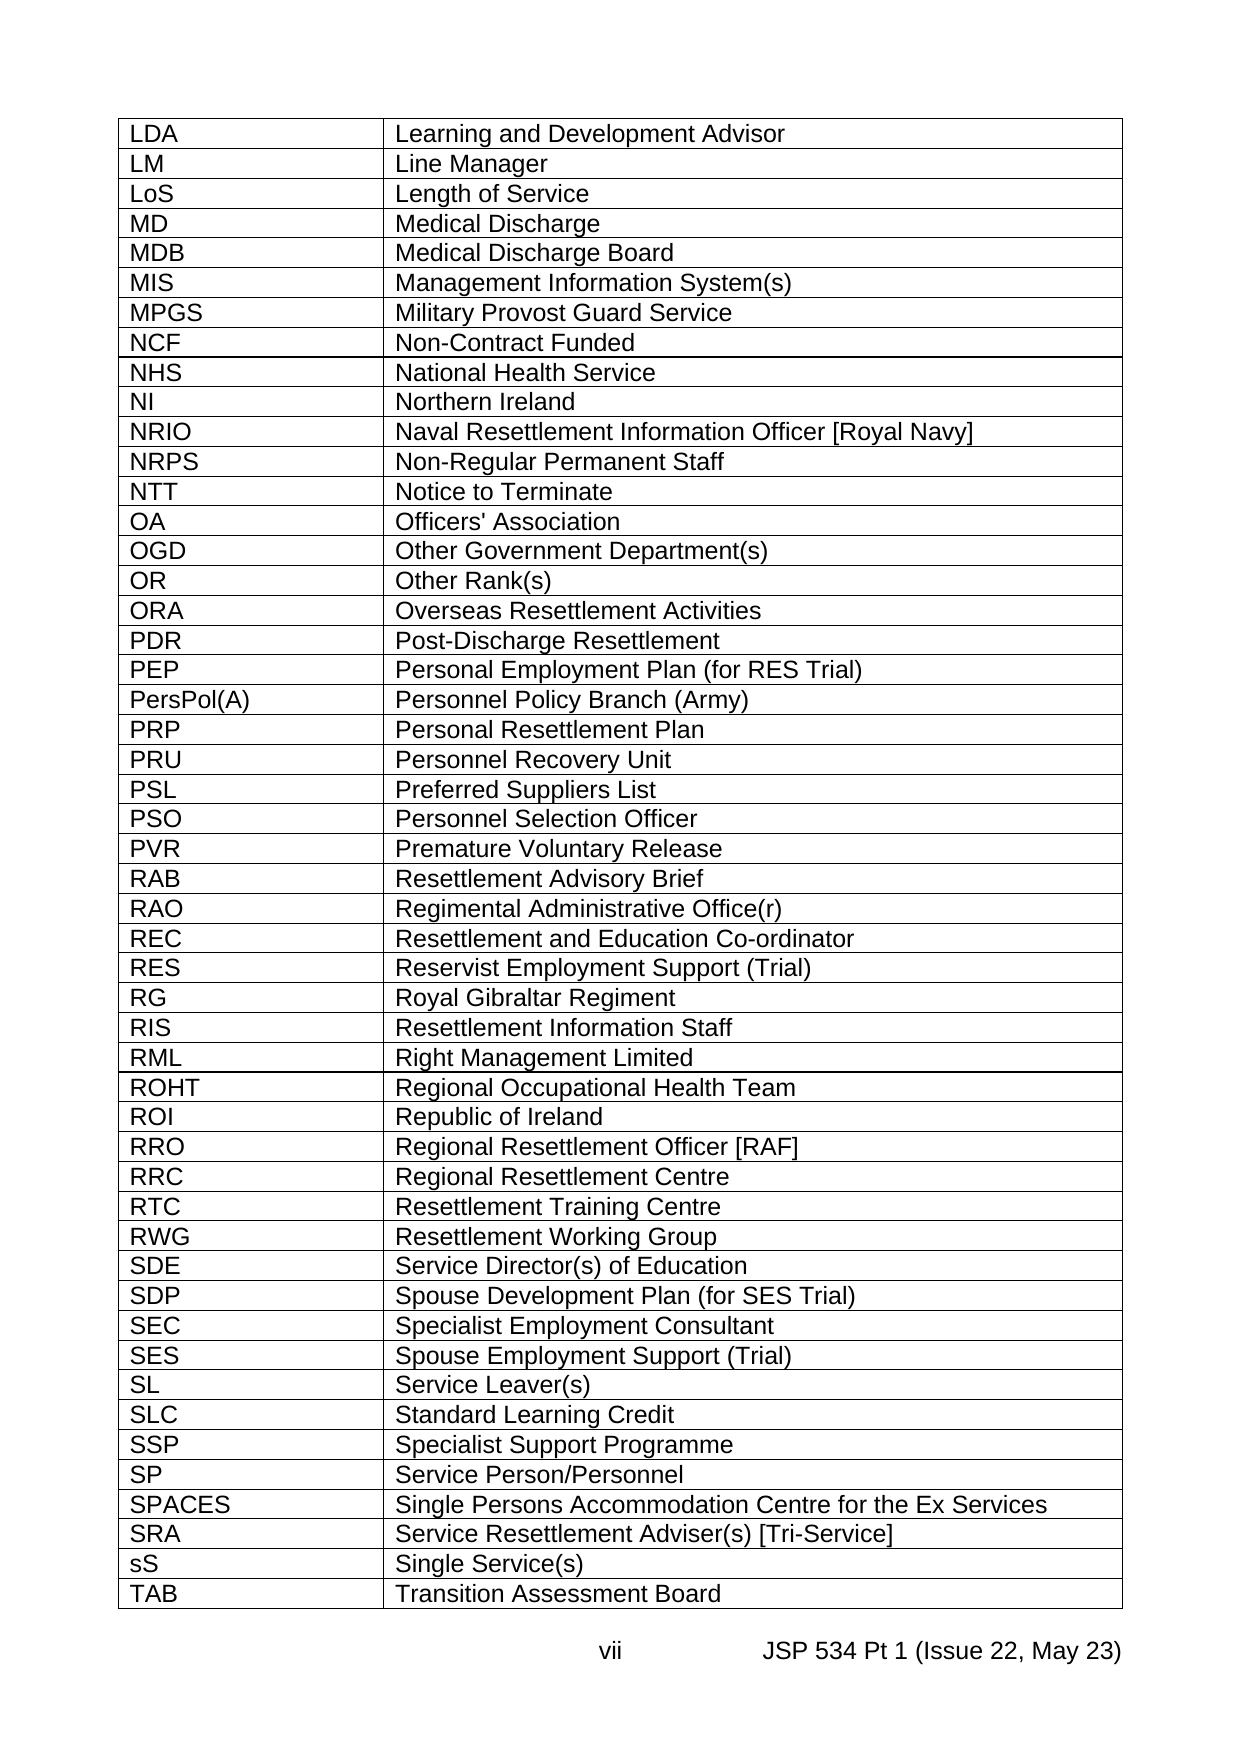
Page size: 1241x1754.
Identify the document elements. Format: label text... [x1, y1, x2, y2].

table_cell PSL [119, 775, 383, 803]
table_cell RAB [119, 864, 383, 893]
table_cell SP [119, 1460, 383, 1488]
table_cell OA [119, 506, 383, 535]
table_cell RTC [119, 1192, 383, 1220]
table_cell RRC [119, 1162, 383, 1191]
table_cell Royal Gibraltar Regiment [384, 983, 1122, 1012]
table_cell RIS [119, 1013, 383, 1042]
table_cell National Health Service [384, 358, 1122, 386]
table_cell PRU [119, 745, 383, 773]
table_cell Personal Resettlement Plan [384, 715, 1122, 744]
table_cell Overseas Resettlement Activities [384, 596, 1122, 624]
table_cell SL [119, 1370, 383, 1399]
table_cell Personnel Policy Branch (Army) [384, 685, 1122, 714]
table_cell RWG [119, 1221, 383, 1250]
table_cell NHS [119, 358, 383, 386]
table_cell SDP [119, 1281, 383, 1310]
table_cell SDE [119, 1251, 383, 1280]
table_cell Medical Discharge Board [384, 238, 1122, 267]
table_cell RG [119, 983, 383, 1012]
table_cell Resettlement and Education Co-ordinator [384, 924, 1122, 952]
table_cell TAB [119, 1579, 383, 1608]
table_cell Officers' Association [384, 506, 1122, 535]
table_cell Spouse Development Plan (for SES Trial) [384, 1281, 1122, 1310]
table_cell SES [119, 1341, 383, 1369]
table_cell Preferred Suppliers List [384, 775, 1122, 803]
table_cell SSP [119, 1430, 383, 1459]
table_cell Length of Service [384, 179, 1122, 207]
table_cell Regional Occupational Health Team [384, 1073, 1122, 1101]
table_cell Service Director(s) of Education [384, 1251, 1122, 1280]
table_cell RRO [119, 1132, 383, 1161]
table_cell Military Provost Guard Service [384, 298, 1122, 327]
table_cell sS [119, 1549, 383, 1578]
table_cell Other Rank(s) [384, 566, 1122, 595]
table_cell Non-Contract Funded [384, 328, 1122, 356]
table_cell Single Service(s) [384, 1549, 1122, 1578]
table_cell Transition Assessment Board [384, 1579, 1122, 1608]
table_cell MD [119, 209, 383, 237]
table_cell RES [119, 953, 383, 982]
table_cell OR [119, 566, 383, 595]
table_cell Service Resettlement Adviser(s) [Tri-Service] [384, 1519, 1122, 1548]
table_cell Resettlement Advisory Brief [384, 864, 1122, 893]
table_cell ROHT [119, 1073, 383, 1101]
table_cell Resettlement Training Centre [384, 1192, 1122, 1220]
table_cell Premature Voluntary Release [384, 834, 1122, 863]
table_cell PersPol(A) [119, 685, 383, 714]
table_cell Notice to Terminate [384, 477, 1122, 505]
table_cell Single Persons Accommodation Centre for the Ex Services [384, 1490, 1122, 1518]
table_cell Post-Discharge Resettlement [384, 626, 1122, 654]
table_cell Personnel Recovery Unit [384, 745, 1122, 773]
table_cell Personnel Selection Officer [384, 804, 1122, 833]
table_cell RAO [119, 894, 383, 922]
table_cell NRIO [119, 417, 383, 446]
table_cell LDA [119, 119, 383, 148]
table_cell Spouse Employment Support (Trial) [384, 1341, 1122, 1369]
table_cell MIS [119, 268, 383, 297]
table_cell SEC [119, 1311, 383, 1339]
table_cell PDR [119, 626, 383, 654]
table_cell Resettlement Information Staff [384, 1013, 1122, 1042]
table_cell Personal Employment Plan (for RES Trial) [384, 655, 1122, 684]
table_cell OGD [119, 536, 383, 565]
table_cell Management Information System(s) [384, 268, 1122, 297]
table_cell SLC [119, 1400, 383, 1429]
table_cell Service Leaver(s) [384, 1370, 1122, 1399]
table_cell Service Person/Personnel [384, 1460, 1122, 1488]
table_cell REC [119, 924, 383, 952]
table_cell Specialist Support Programme [384, 1430, 1122, 1459]
table_cell MPGS [119, 298, 383, 327]
table_cell Reservist Employment Support (Trial) [384, 953, 1122, 982]
table_cell NI [119, 387, 383, 416]
table_cell LoS [119, 179, 383, 207]
table_cell PVR [119, 834, 383, 863]
table_cell SPACES [119, 1490, 383, 1518]
table_cell Line Manager [384, 149, 1122, 178]
table_cell Non-Regular Permanent Staff [384, 447, 1122, 476]
table_cell NTT [119, 477, 383, 505]
table_cell Regional Resettlement Officer [RAF] [384, 1132, 1122, 1161]
table_cell Right Management Limited [384, 1043, 1122, 1071]
table_cell LM [119, 149, 383, 178]
table_cell Standard Learning Credit [384, 1400, 1122, 1429]
table_cell Learning and Development Advisor [384, 119, 1122, 148]
table_cell Other Government Department(s) [384, 536, 1122, 565]
table_cell PRP [119, 715, 383, 744]
table_cell Medical Discharge [384, 209, 1122, 237]
table_cell Resettlement Working Group [384, 1221, 1122, 1250]
table_cell MDB [119, 238, 383, 267]
table_cell Northern Ireland [384, 387, 1122, 416]
table_cell Specialist Employment Consultant [384, 1311, 1122, 1339]
table_cell NCF [119, 328, 383, 356]
table_cell Republic of Ireland [384, 1102, 1122, 1131]
table_cell ROI [119, 1102, 383, 1131]
table_cell Naval Resettlement Information Officer [Royal Navy] [384, 417, 1122, 446]
table_cell Regional Resettlement Centre [384, 1162, 1122, 1191]
table_cell NRPS [119, 447, 383, 476]
table_cell RML [119, 1043, 383, 1071]
table_cell PEP [119, 655, 383, 684]
table_cell ORA [119, 596, 383, 624]
table_cell SRA [119, 1519, 383, 1548]
table_cell PSO [119, 804, 383, 833]
table_cell Regimental Administrative Office(r) [384, 894, 1122, 922]
